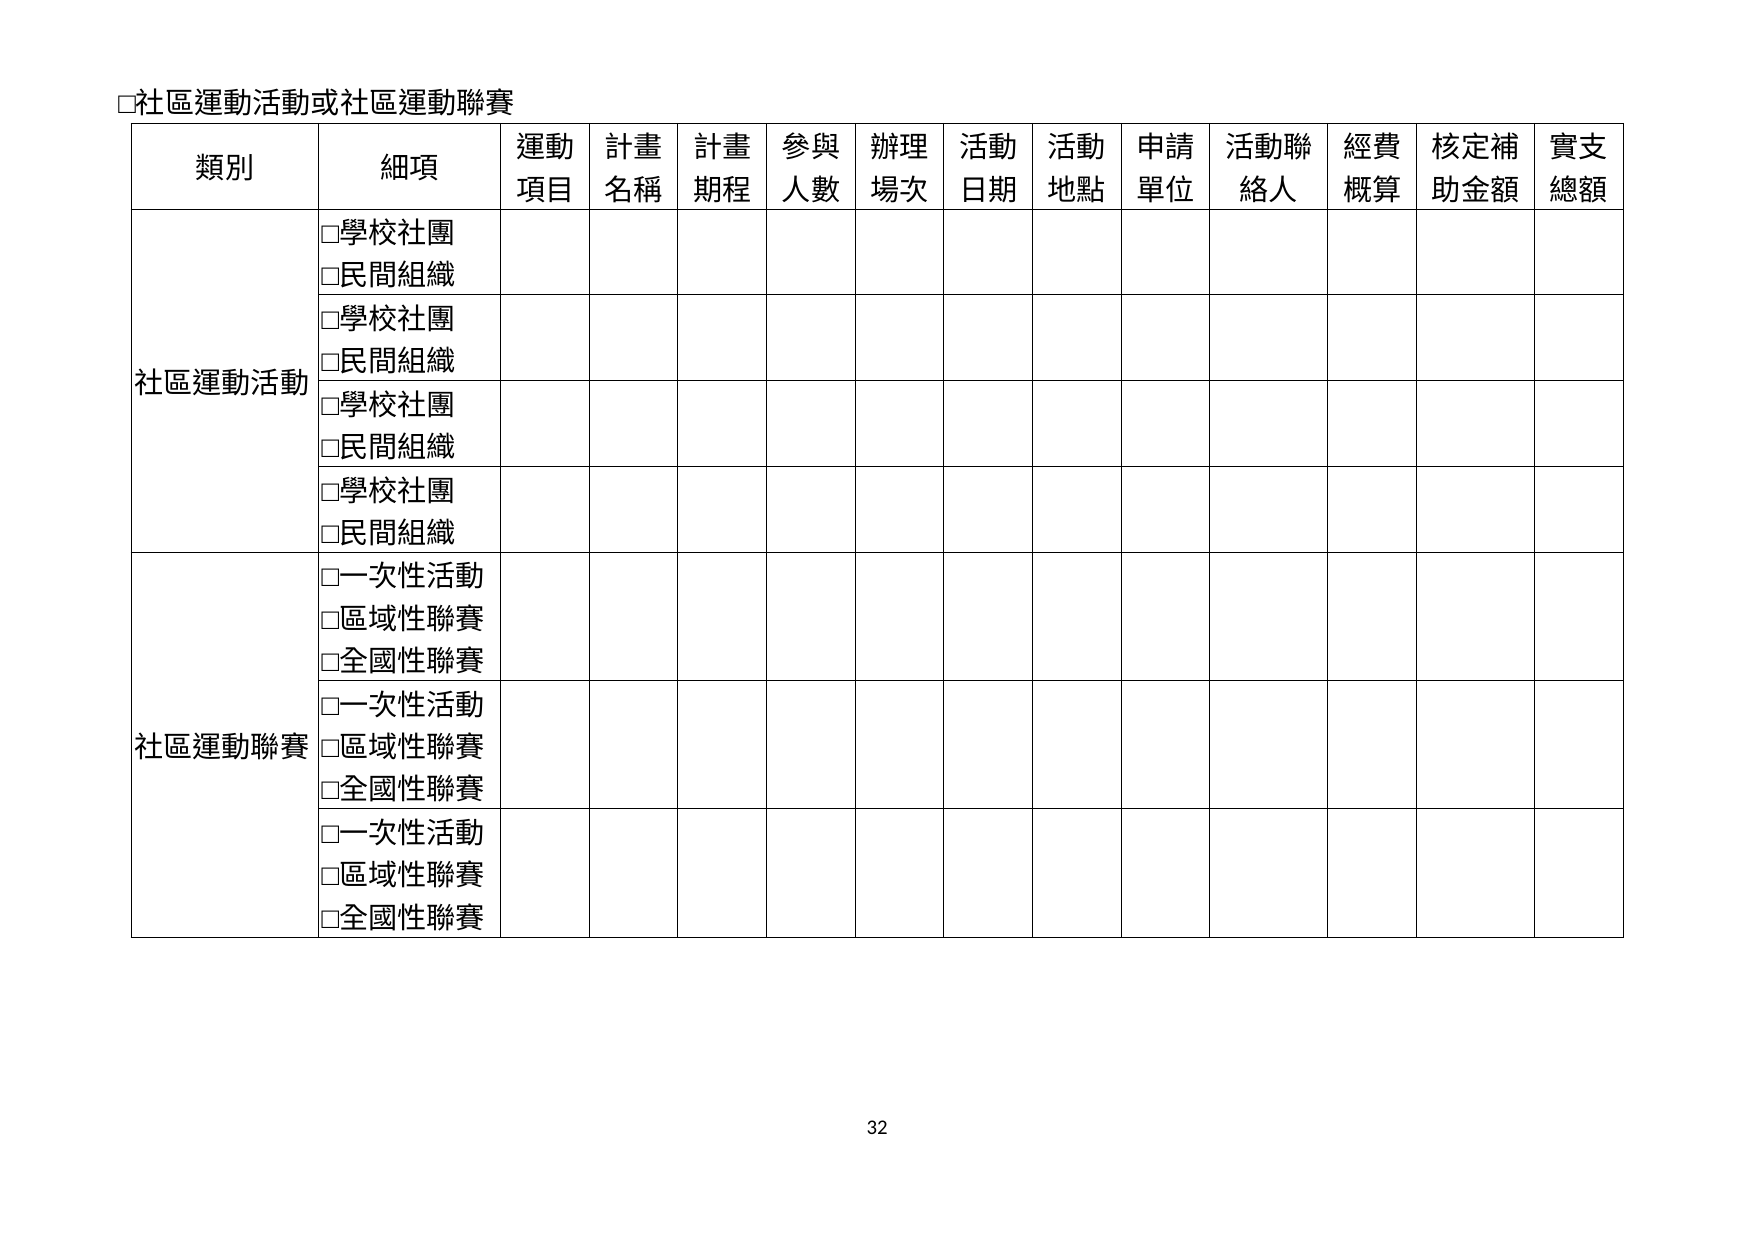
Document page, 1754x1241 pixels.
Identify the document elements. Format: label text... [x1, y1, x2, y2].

table_cell [590, 809, 677, 937]
table_cell [1033, 809, 1121, 937]
table_cell [1033, 295, 1121, 380]
table_cell [1210, 553, 1327, 680]
table_cell [856, 210, 943, 294]
table_cell [678, 553, 766, 680]
table_cell [678, 210, 766, 294]
table_cell [590, 681, 677, 808]
table_cell [1535, 681, 1623, 808]
table_cell □學校社團 □民間組織 [319, 295, 500, 380]
table_cell [1417, 553, 1534, 680]
table_cell [1535, 553, 1623, 680]
table_cell [767, 210, 855, 294]
table_header 實支總額 [1535, 124, 1623, 208]
table_cell □一次性活動 □區域性聯賽 □全國性聯賽 [319, 553, 500, 680]
table_cell [1210, 210, 1327, 294]
table_cell [1033, 553, 1121, 680]
table_cell [944, 553, 1032, 680]
table_cell [767, 295, 855, 380]
table_cell [1122, 381, 1209, 466]
table_cell [1122, 681, 1209, 808]
table_header 計畫期程 [678, 124, 766, 208]
table_cell □學校社團 □民間組織 [319, 467, 500, 552]
table_cell [1210, 295, 1327, 380]
table_cell □學校社團 □民間組織 [319, 381, 500, 466]
table_cell [1210, 809, 1327, 937]
table_header 活動聯絡人 [1210, 124, 1327, 208]
table_cell [1122, 553, 1209, 680]
table_cell [856, 467, 943, 552]
table_cell □一次性活動 □區域性聯賽 □全國性聯賽 [319, 681, 500, 808]
table_cell [944, 809, 1032, 937]
table_cell [1122, 295, 1209, 380]
table_cell [1033, 681, 1121, 808]
table_cell [856, 681, 943, 808]
table_cell 社區運動活動 [132, 210, 318, 552]
table_cell [501, 210, 589, 294]
table_header 經費概算 [1328, 124, 1416, 208]
table_cell [678, 809, 766, 937]
table_cell [1328, 681, 1416, 808]
table_header 活動日期 [944, 124, 1032, 208]
table_cell [678, 681, 766, 808]
table_cell [678, 467, 766, 552]
table_cell [1417, 210, 1534, 294]
table_cell [501, 553, 589, 680]
table_cell [678, 295, 766, 380]
table_header 核定補助金額 [1417, 124, 1534, 208]
table_cell [1535, 467, 1623, 552]
table_cell [944, 295, 1032, 380]
table_cell [501, 809, 589, 937]
table_header 參與人數 [767, 124, 855, 208]
table_cell [944, 681, 1032, 808]
table_header 運動項目 [501, 124, 589, 208]
table_cell [1122, 809, 1209, 937]
table_cell [856, 553, 943, 680]
table_header 活動地點 [1033, 124, 1121, 208]
table_header 辦理場次 [856, 124, 943, 208]
table_cell [1328, 295, 1416, 380]
table_header 申請單位 [1122, 124, 1209, 208]
table_cell □一次性活動 □區域性聯賽 □全國性聯賽 [319, 809, 500, 937]
table_cell [1417, 809, 1534, 937]
table_header 計畫名稱 [590, 124, 677, 208]
table_cell [944, 381, 1032, 466]
table_cell [501, 681, 589, 808]
text □社區運動活動或社區運動聯賽 [118, 75, 1636, 123]
table_cell [1033, 381, 1121, 466]
table_cell [590, 210, 677, 294]
table_cell [856, 809, 943, 937]
table_cell [1328, 467, 1416, 552]
table_cell [590, 295, 677, 380]
table_cell [590, 467, 677, 552]
table_header 類別 [132, 124, 318, 208]
table_header 細項 [319, 124, 500, 208]
table_cell [1328, 210, 1416, 294]
table_cell [767, 681, 855, 808]
table_cell [767, 553, 855, 680]
table_cell 社區運動聯賽 [132, 553, 318, 937]
table_cell [1535, 381, 1623, 466]
table_cell [1033, 210, 1121, 294]
table_cell [1122, 210, 1209, 294]
table_cell [1417, 467, 1534, 552]
table_cell [1328, 381, 1416, 466]
table_cell □學校社團 □民間組織 [319, 210, 500, 294]
table_cell [1033, 467, 1121, 552]
table_cell [501, 295, 589, 380]
table_cell [1417, 681, 1534, 808]
table_cell [1328, 553, 1416, 680]
table_cell [678, 381, 766, 466]
table_cell [856, 295, 943, 380]
table_cell [1535, 210, 1623, 294]
table_cell [856, 381, 943, 466]
table_cell [1535, 809, 1623, 937]
table_cell [1328, 809, 1416, 937]
table_cell [1210, 681, 1327, 808]
table_cell [501, 467, 589, 552]
table_cell [501, 381, 589, 466]
table_cell [1122, 467, 1209, 552]
table_cell [1417, 381, 1534, 466]
table_cell [1417, 295, 1534, 380]
table_cell [767, 467, 855, 552]
table_cell [1210, 381, 1327, 466]
table_cell [944, 467, 1032, 552]
table_cell [590, 381, 677, 466]
table_cell [767, 809, 855, 937]
table_cell [1210, 467, 1327, 552]
table_cell [767, 381, 855, 466]
table_cell [590, 553, 677, 680]
table_cell [1535, 295, 1623, 380]
table_cell [944, 210, 1032, 294]
